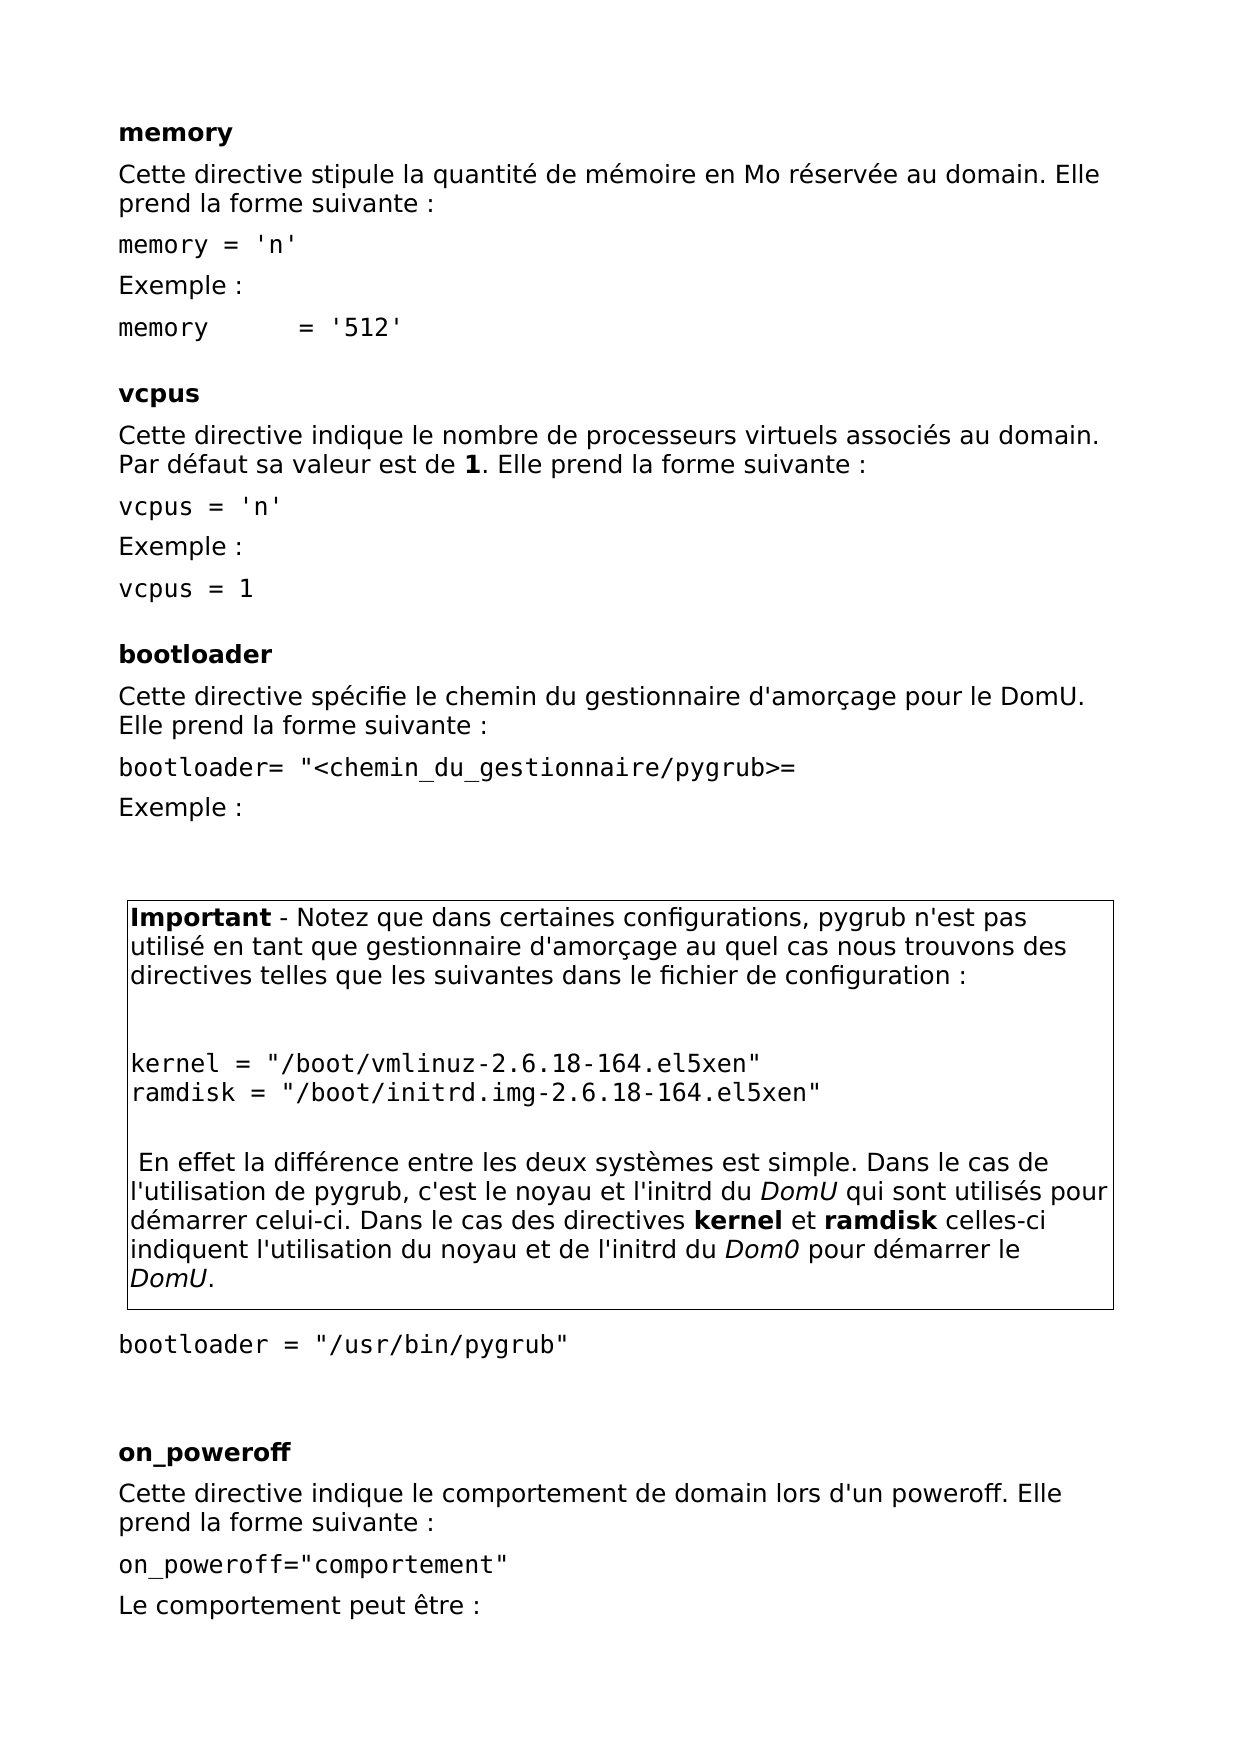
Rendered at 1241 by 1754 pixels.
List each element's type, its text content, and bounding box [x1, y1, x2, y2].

table_header Important - Notez que dans certaines configurations, pygrub n'est pas utilisé en tant que gestionnaire d'amorçage au quel cas nous trouvons des directives telles que les suivantes dans le fichier de configuration : kernel = "/boot/vmlinuz-2.6.18-164.el5xen" ramdisk = "/boot/initrd.img-2.6.18-164.el5xen" En effet la différence entre les deux systèmes est simple. Dans le cas de l'utilisation de pygrub, c'est le noyau et l'initrd du DomU qui sont utilisés pour démarrer celui-ci. Dans le cas des directives kernel et ramdisk celles-ci indiquent l'utilisation du noyau et de l'initrd du Dom0 pour démarrer le DomU. [128, 901, 1113, 1309]
text vcpus = 'n' [118, 492, 1122, 521]
text Cette directive indique le nombre de processeurs virtuels associés au domain. Par défaut sa valeur est de 1. Elle prend la forme suivante : [118, 421, 1122, 479]
text vcpus = 1 [118, 574, 1122, 603]
text Cette directive stipule la quantité de mémoire en Mo réservée au domain. Elle prend la forme suivante : [118, 160, 1122, 218]
text Le comportement peut être : [118, 1591, 1122, 1620]
text Cette directive indique le comportement de domain lors d'un poweroff. Elle prend la forme suivante : [118, 1479, 1122, 1538]
text Cette directive spécifie le chemin du gestionnaire d'amorçage pour le DomU. Elle prend la forme suivante : [118, 682, 1122, 740]
subtitle on_poweroff [118, 1438, 1122, 1467]
text Exemple : [118, 533, 1122, 562]
text memory = 'n' [118, 231, 1122, 260]
text Exemple : [118, 272, 1122, 301]
subtitle memory [118, 118, 1122, 147]
subtitle vcpus [118, 379, 1122, 408]
text [118, 835, 1122, 876]
text on_poweroff="comportement" [118, 1550, 1122, 1579]
subtitle bootloader [118, 640, 1122, 669]
text bootloader = "/usr/bin/pygrub" [118, 1318, 1122, 1359]
text bootloader= "<chemin_du_gestionnaire/pygrub>= [118, 753, 1122, 782]
text Exemple : [118, 794, 1122, 823]
text memory = '512' [118, 313, 1122, 342]
